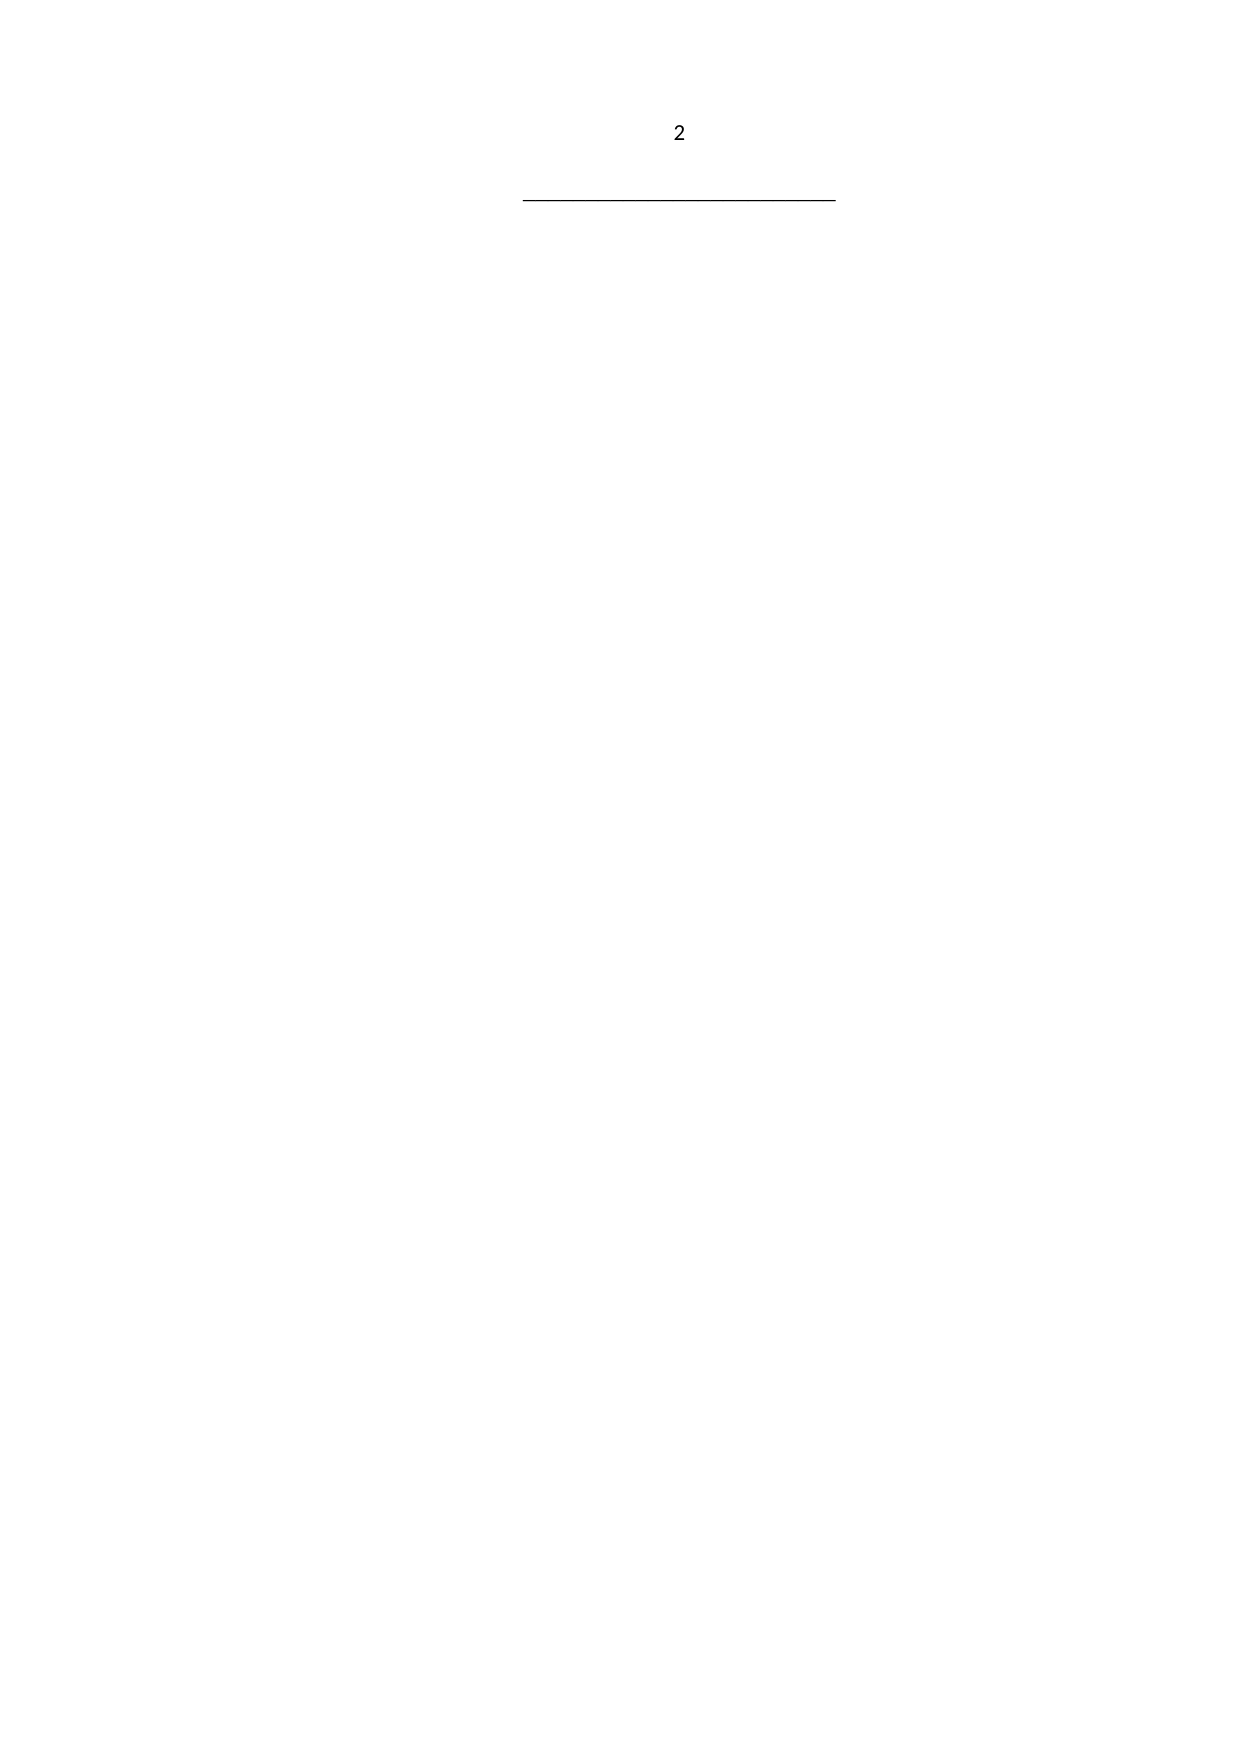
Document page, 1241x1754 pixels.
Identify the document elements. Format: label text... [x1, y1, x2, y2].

text _________________________ [177, 175, 1181, 204]
